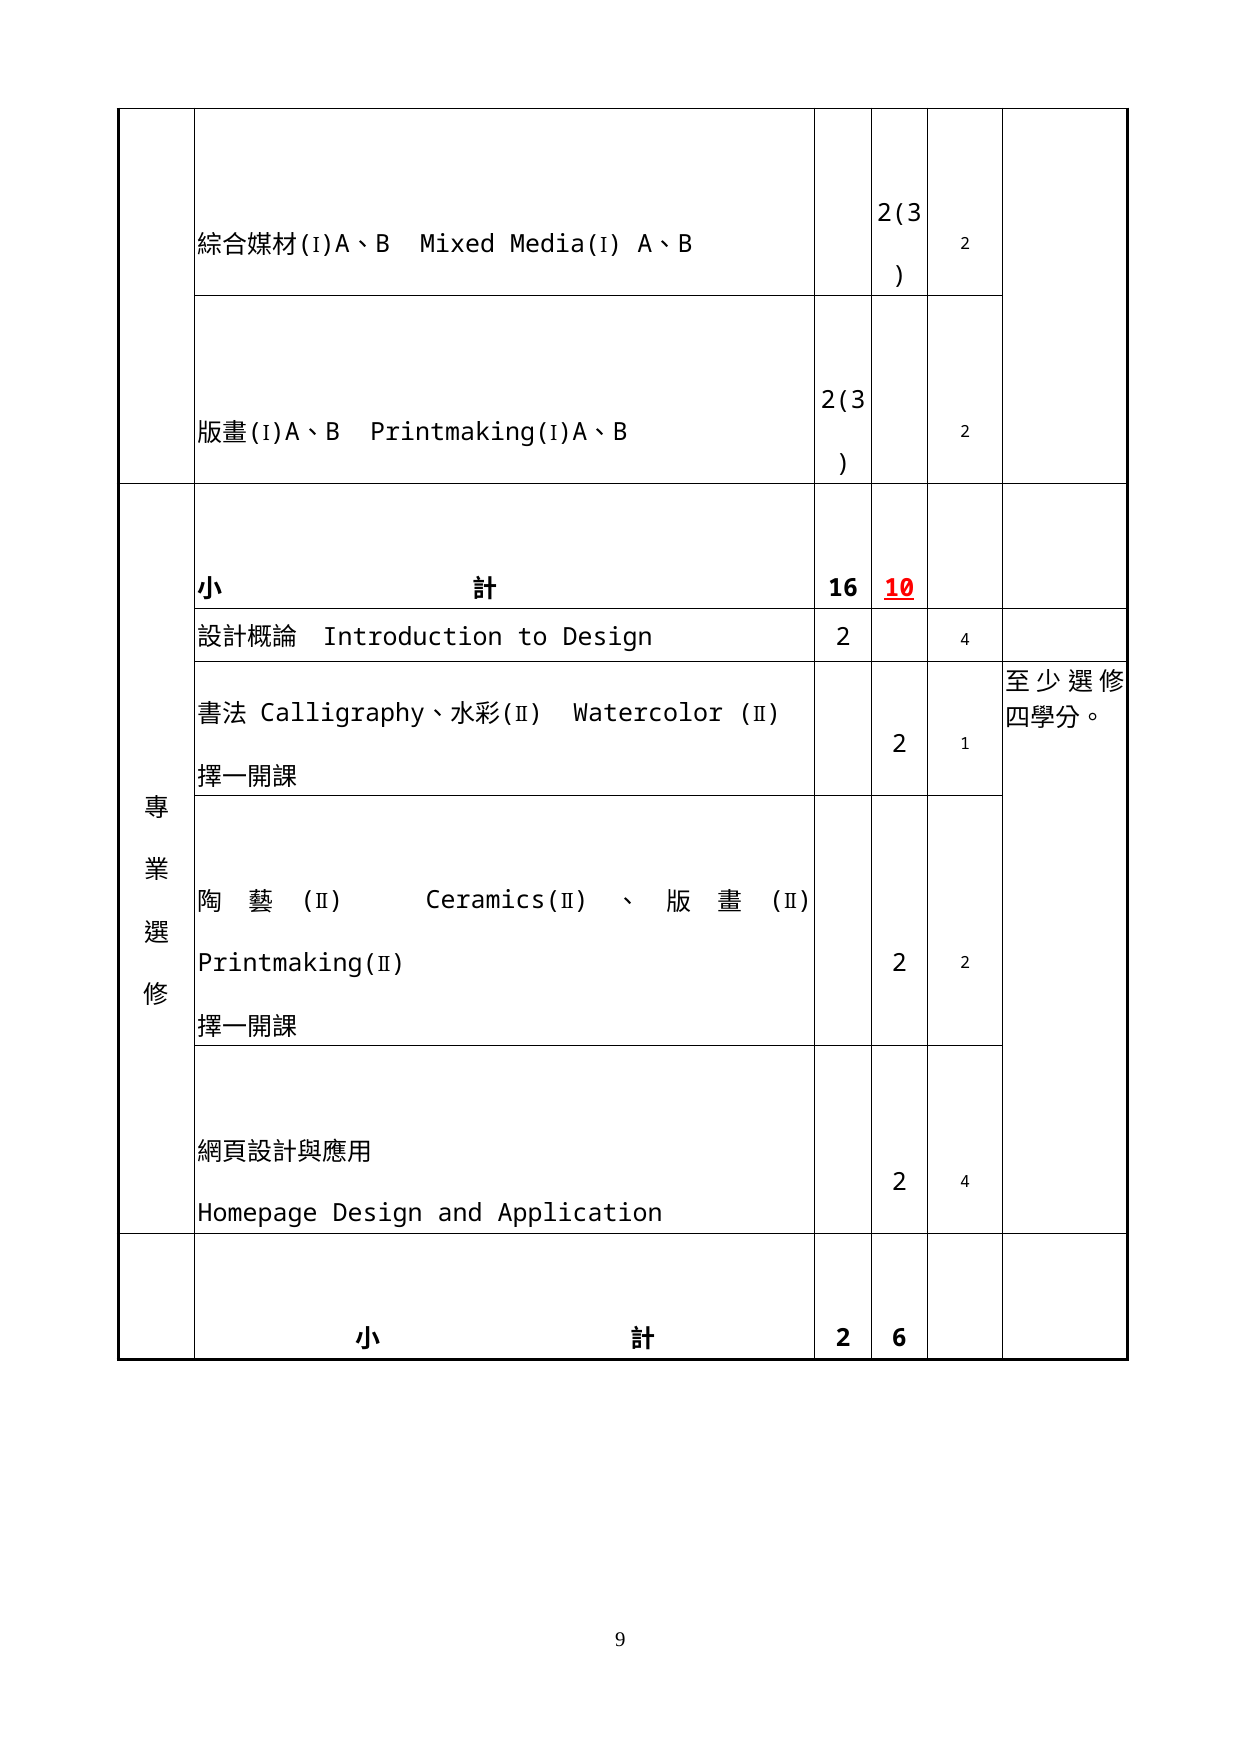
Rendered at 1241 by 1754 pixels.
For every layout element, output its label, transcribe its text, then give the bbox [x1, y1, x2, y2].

table_cell 4 [928, 609, 1002, 661]
table_cell 版畫(Ⅰ)A、B Printmaking(Ⅰ)A、B [195, 296, 814, 483]
table_cell 2 [928, 796, 1002, 1045]
table_cell 至少選修四學分。 [1003, 662, 1126, 1233]
table_cell 2 [815, 609, 871, 661]
table_cell 網頁設計與應用 Homepage Design and Application [195, 1046, 814, 1233]
table_cell 10 [872, 484, 927, 608]
table_cell 小計 [195, 484, 814, 608]
table_cell [1003, 484, 1126, 608]
table_cell [815, 662, 871, 795]
table_cell 2 [928, 109, 1002, 295]
table_cell 16 [815, 484, 871, 608]
table_cell [1003, 1234, 1126, 1358]
table_cell 專業選修 [120, 484, 194, 1233]
table_cell [815, 1046, 871, 1233]
table_cell [1003, 609, 1126, 661]
table_cell [120, 109, 194, 483]
table_cell [872, 609, 927, 661]
table_cell [815, 796, 871, 1045]
table_cell 2 [872, 796, 927, 1045]
table_cell 6 [872, 1234, 927, 1358]
table_cell [120, 1234, 194, 1358]
table_cell [928, 484, 1002, 608]
table_cell 小計 [195, 1234, 814, 1358]
table_cell 2 [815, 1234, 871, 1358]
table_cell 陶藝(Ⅱ) Ceramics(Ⅱ)、版畫(Ⅱ) Printmaking(Ⅱ) 擇一開課 [195, 796, 814, 1045]
table_cell 4 [928, 1046, 1002, 1233]
table_cell 綜合媒材(Ⅰ)A、B Mixed Media(Ⅰ) A、B [195, 109, 814, 295]
table_cell 2 [872, 1046, 927, 1233]
table_cell [872, 296, 927, 483]
table_cell [815, 109, 871, 295]
table_cell 書法 Calligraphy、水彩(Ⅱ) Watercolor (Ⅱ) 擇一開課 [195, 662, 814, 795]
table_cell 2 [928, 296, 1002, 483]
table_cell [1003, 109, 1126, 483]
table_cell 2(3) [815, 296, 871, 483]
table_cell 1 [928, 662, 1002, 795]
table_cell 設計概論 Introduction to Design [195, 609, 814, 661]
table_cell 2 [872, 662, 927, 795]
table_cell [928, 1234, 1002, 1358]
table_cell 2(3) [872, 109, 927, 295]
